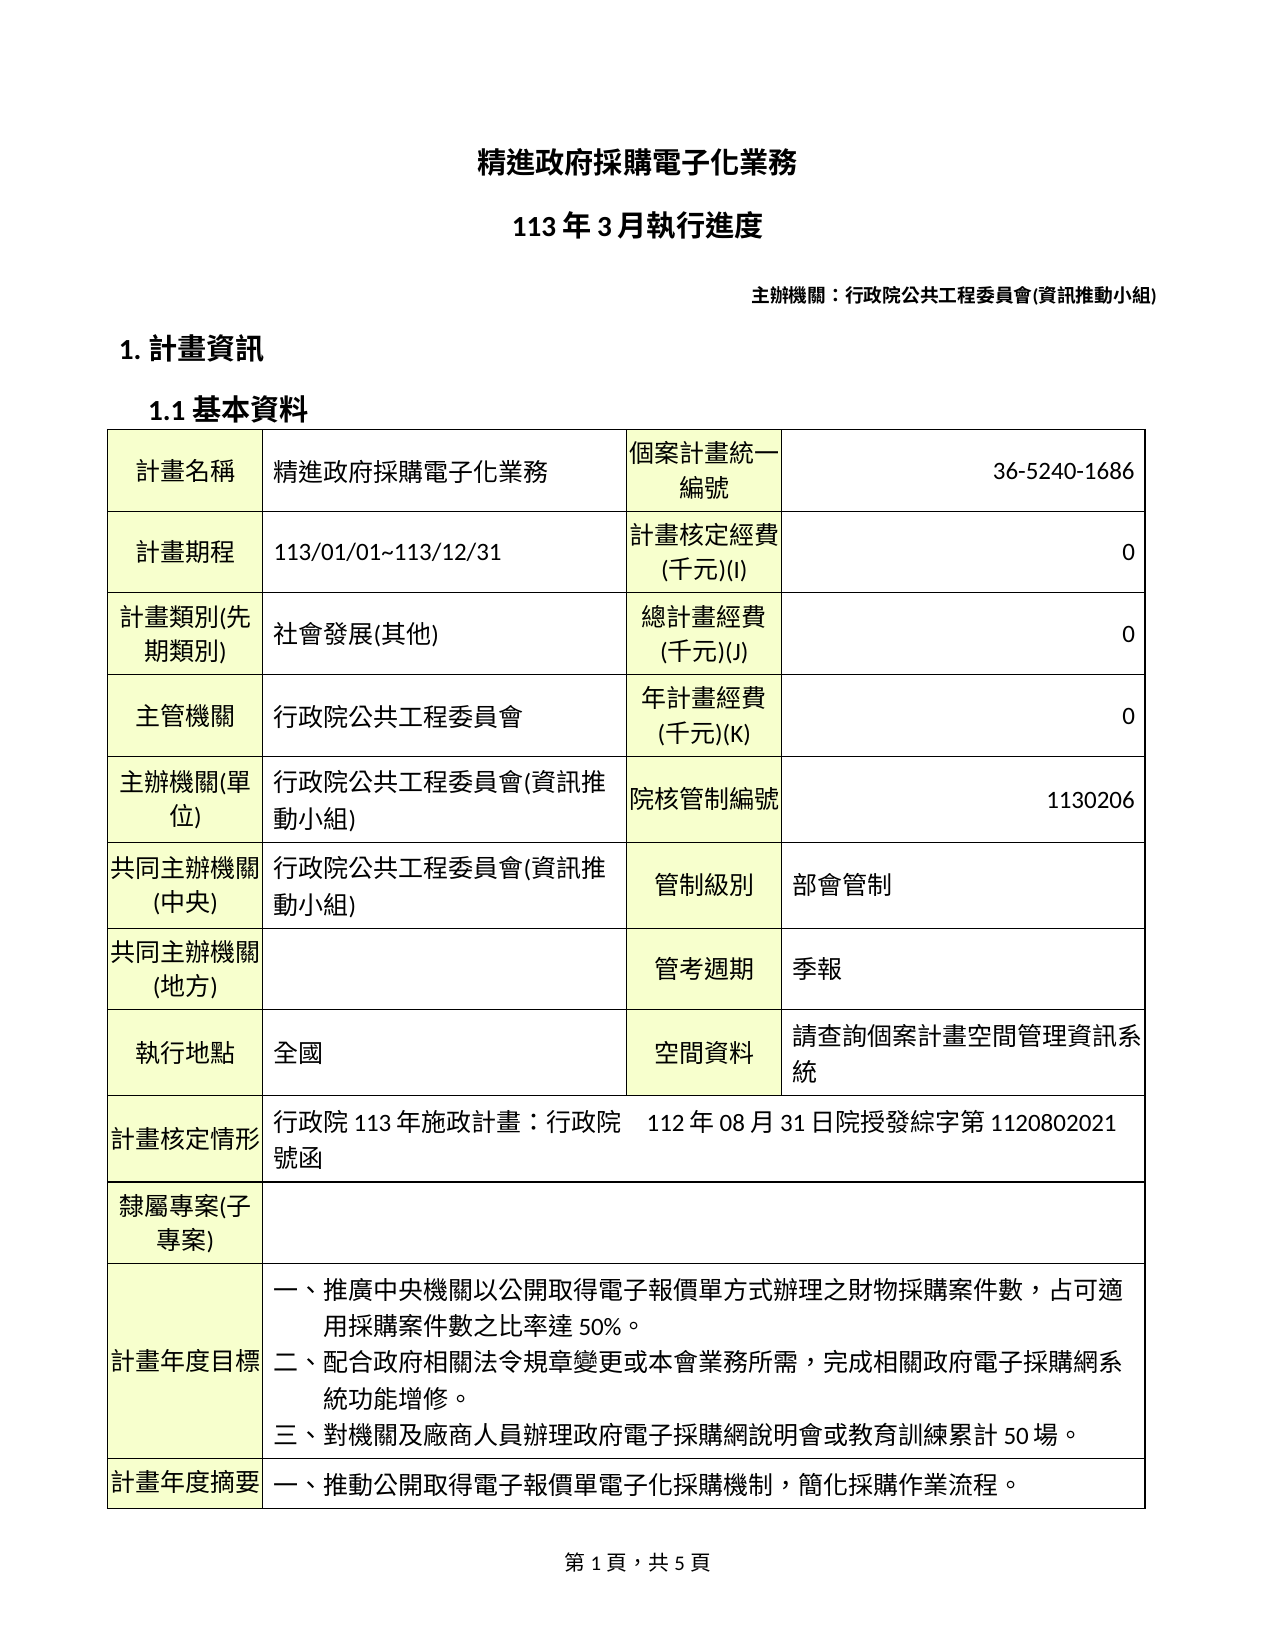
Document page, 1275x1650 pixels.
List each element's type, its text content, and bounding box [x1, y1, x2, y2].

table_cell 0 [782, 675, 1144, 756]
table_cell [263, 929, 626, 1009]
table_cell 管考週期 [627, 929, 781, 1009]
table_cell 全國 [263, 1010, 626, 1095]
table_cell 請查詢個案計畫空間管理資訊系統 [782, 1010, 1144, 1095]
text 主辦機關：行政院公共工程委員會(資訊推動小組) [119, 281, 1156, 308]
table_cell 年計畫經費(千元)(K) [627, 675, 781, 756]
text 1.1 基本資料 [119, 389, 1156, 429]
table_header 36-5240-1686 [782, 430, 1144, 511]
table_cell 0 [782, 593, 1144, 674]
table_cell 行政院公共工程委員會(資訊推動小組) [263, 757, 626, 842]
table_cell 計畫核定情形 [108, 1096, 262, 1181]
table_cell 共同主辦機關(中央) [108, 843, 262, 928]
table_cell 計畫年度摘要 [108, 1459, 262, 1508]
table_cell 主管機關 [108, 675, 262, 756]
table_cell 行政院公共工程委員會 [263, 675, 626, 756]
table_cell 一、推廣中央機關以公開取得電子報價單方式辦理之財物採購案件數，占可適用採購案件數之比率達50%。 二、配合政府相關法令規章變更或本會業務所需，完成相關政府電子採購網系統功能增修。 三、對機關及廠商人員辦理政府電子採購網說明會或教育訓練累計50場。 [263, 1264, 1144, 1458]
table_cell 總計畫經費(千元)(J) [627, 593, 781, 674]
text 1. 計畫資訊 [119, 329, 1156, 368]
table_cell 主辦機關(單位) [108, 757, 262, 842]
text 113年3月執行進度 [119, 203, 1156, 245]
table_cell 行政院113年施政計畫：行政院 112年08月31日院授發綜字第1120802021號函 [263, 1096, 1144, 1181]
table_cell 1130206 [782, 757, 1144, 842]
table_header 精進政府採購電子化業務 [263, 430, 626, 511]
table_cell 0 [782, 512, 1144, 592]
table_cell 113/01/01~113/12/31 [263, 512, 626, 592]
table_cell 計畫年度目標 [108, 1264, 262, 1458]
table_header 個案計畫統一編號 [627, 430, 781, 511]
table_header 計畫名稱 [108, 430, 262, 511]
table_cell 一、推動公開取得電子報價單電子化採購機制，簡化採購作業流程。 [263, 1459, 1144, 1508]
table_cell 行政院公共工程委員會(資訊推動小組) [263, 843, 626, 928]
table_cell 社會發展(其他) [263, 593, 626, 674]
table_cell 計畫期程 [108, 512, 262, 592]
table_cell 季報 [782, 929, 1144, 1009]
table_cell 執行地點 [108, 1010, 262, 1095]
table_cell 院核管制編號 [627, 757, 781, 842]
table_cell 部會管制 [782, 843, 1144, 928]
table_cell 隸屬專案(子專案) [108, 1183, 262, 1263]
table_cell 共同主辦機關(地方) [108, 929, 262, 1009]
table_cell 計畫類別(先期類別) [108, 593, 262, 674]
text 精進政府採購電子化業務 [119, 139, 1156, 182]
table_cell 管制級別 [627, 843, 781, 928]
table_cell [263, 1183, 1144, 1263]
table_cell 空間資料 [627, 1010, 781, 1095]
table_cell 計畫核定經費(千元)(I) [627, 512, 781, 592]
